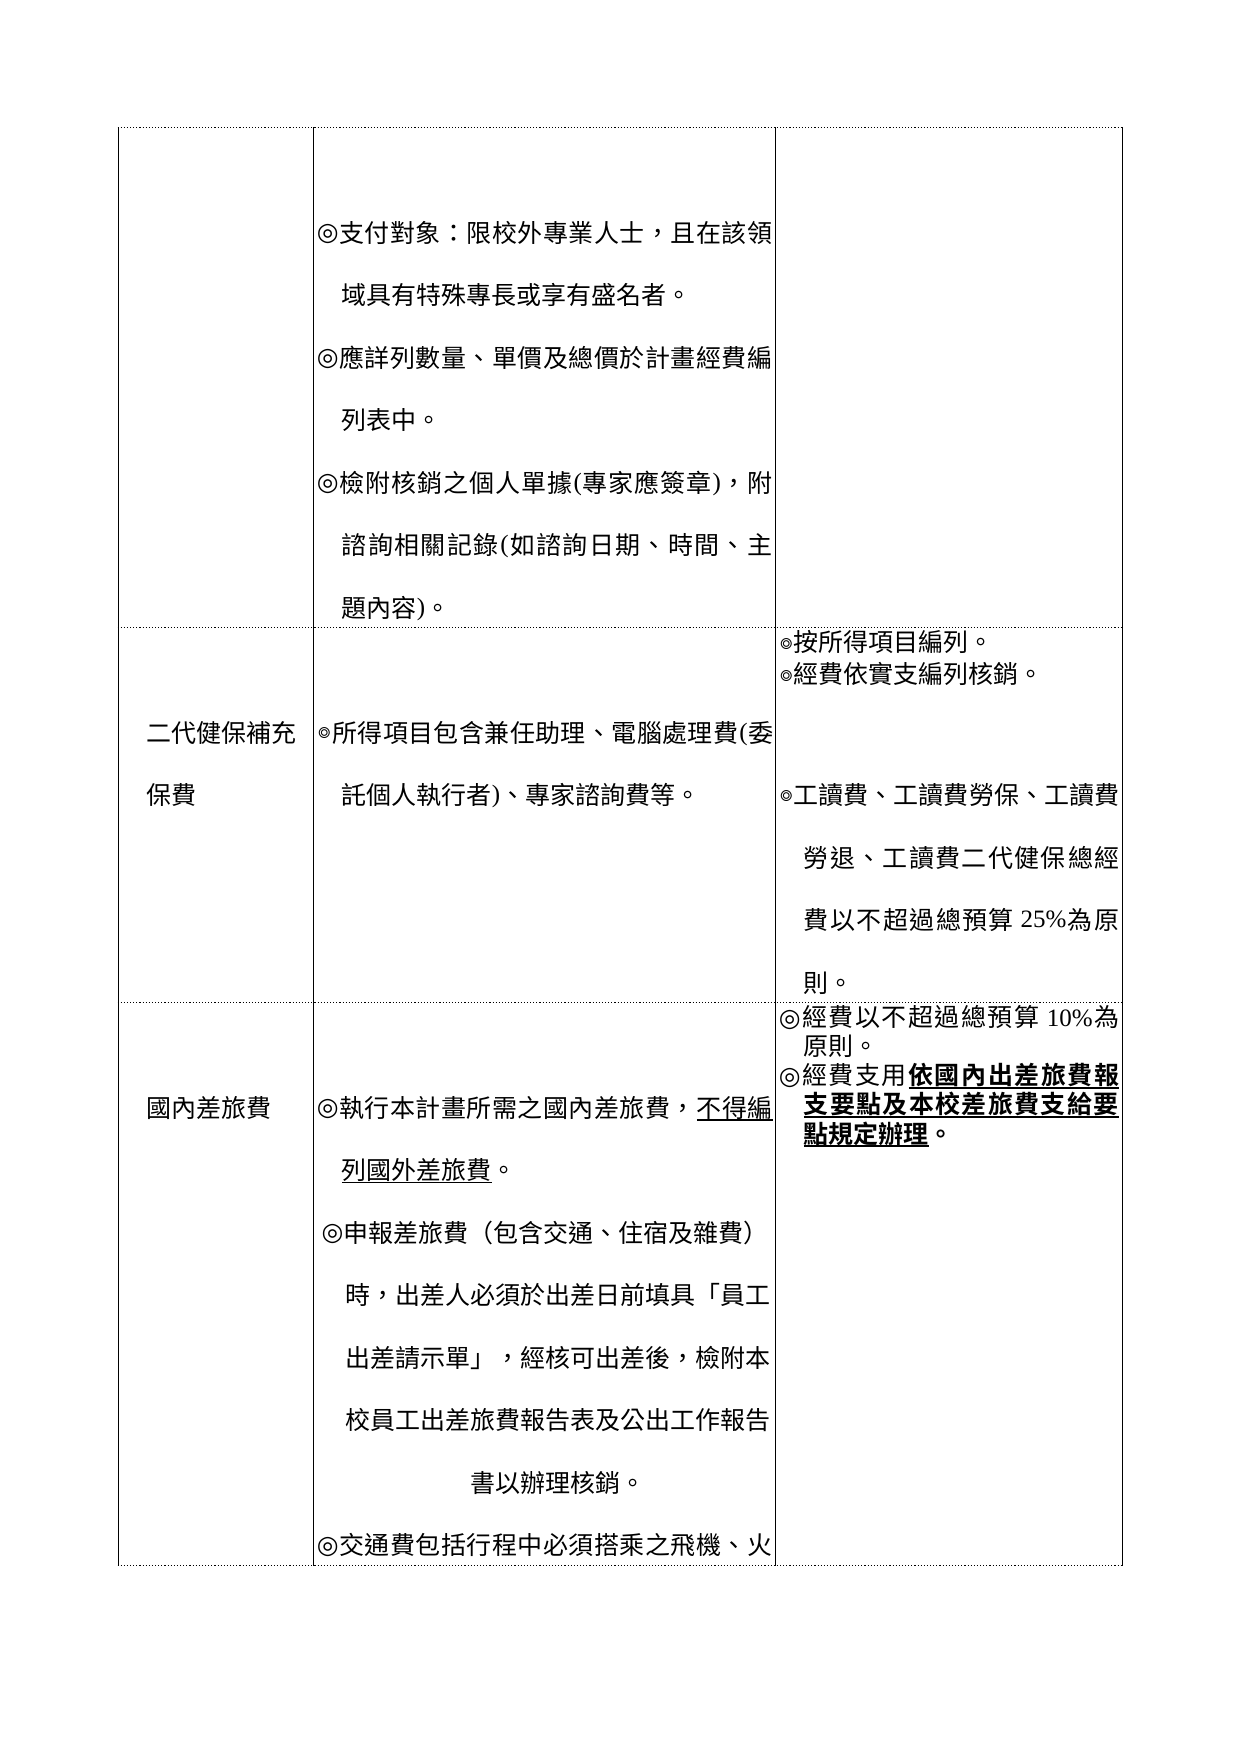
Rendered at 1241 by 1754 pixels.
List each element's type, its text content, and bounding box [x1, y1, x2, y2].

table_cell ◎所得項目包含兼任助理、電腦處理費(委託個人執行者)、專家諮詢費等。 [314, 627, 775, 1002]
table_cell 二代健保補充保費 [119, 627, 313, 1002]
table_cell ◎支付對象：限校外專業人士，且在該領域具有特殊專長或享有盛名者。 ◎應詳列數量、單價及總價於計畫經費編列表中。 ◎檢附核銷之個人單據(專家應簽章)，附諮詢相關記錄(如諮詢日期、時間、主題內容)。 [314, 127, 775, 627]
table_cell ◎執行本計畫所需之國內差旅費，不得編列國外差旅費。 ◎申報差旅費（包含交通、住宿及雜費）時，出差人必須於出差日前填具「員工出差請示單」，經核可出差後，檢附本校員工出差旅費報告表及公出工作報告書以辦理核銷。 ◎交通費包括行程中必須搭乘之飛機、火 [314, 1002, 775, 1564]
table_cell [119, 127, 313, 627]
table_cell ◎經費以不超過總預算10%為原則。 ◎經費支用依國內出差旅費報支要點及本校差旅費支給要點規定辦理。 [776, 1002, 1122, 1564]
table_cell 國內差旅費 [119, 1002, 313, 1564]
table_cell ◎按所得項目編列。 ◎經費依實支編列核銷。 ◎工讀費、工讀費勞保、工讀費勞退、工讀費二代健保總經費以不超過總預算25%為原則。 [776, 627, 1122, 1002]
table_cell [776, 127, 1122, 627]
